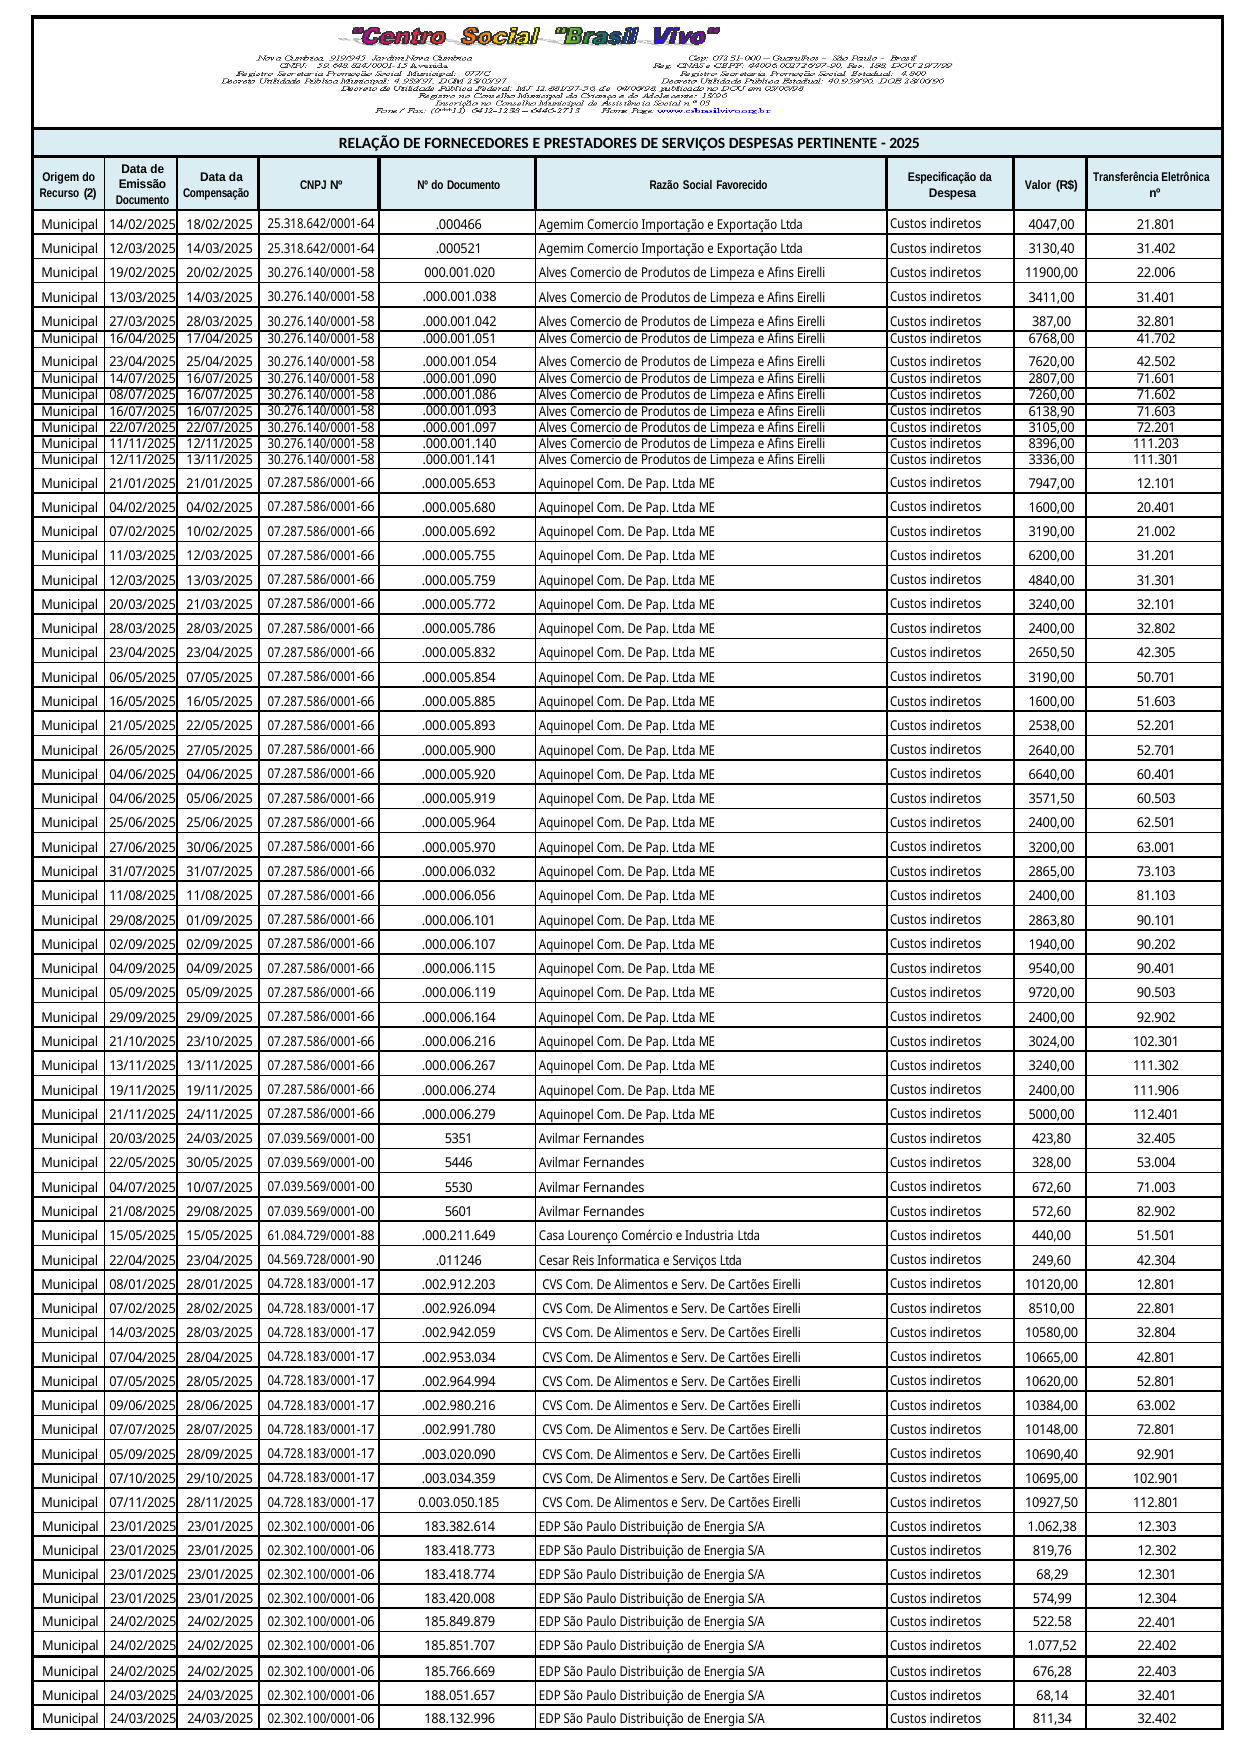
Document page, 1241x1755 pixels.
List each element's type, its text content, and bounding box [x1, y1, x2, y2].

table_cell 07.287.586/0001-66 [260, 761, 378, 783]
table_cell 10580,00 [1015, 1319, 1085, 1342]
table_cell Alves Comercio de Produtos de Limpeza e Afins Eirelli [536, 332, 886, 346]
table_cell 04.728.183/0001-17 [260, 1489, 378, 1512]
table_cell 90.202 [1087, 931, 1221, 953]
table_cell 27/03/2025 [105, 308, 176, 330]
table_cell 90.503 [1087, 979, 1221, 1002]
table_cell .002.980.216 [380, 1392, 535, 1414]
table_cell 5601 [380, 1198, 535, 1220]
table_cell Custos indiretos [888, 1271, 1013, 1293]
table_cell 07.039.569/0001-00 [260, 1125, 378, 1147]
table_cell Municipal [34, 372, 104, 387]
table_cell 23/01/2025 [178, 1585, 258, 1607]
table_cell Aquinopel Com. De Pap. Ltda ME [536, 906, 886, 929]
table_cell 3024,00 [1015, 1028, 1085, 1050]
table_header 24/02/2025 [178, 1658, 258, 1680]
table_cell 6768,00 [1015, 332, 1085, 346]
table_cell 21/05/2025 [105, 712, 176, 735]
table_header 22.403 [1087, 1658, 1221, 1680]
table_cell 23/01/2025 [105, 1537, 176, 1559]
table_cell .000.001.141 [380, 453, 535, 468]
table_cell Custos indiretos [888, 1076, 1013, 1099]
table_cell EDP São Paulo Distribuição de Energia S/A [536, 1561, 886, 1583]
table_cell EDP São Paulo Distribuição de Energia S/A [536, 1513, 886, 1535]
table_cell 29/09/2025 [105, 1003, 176, 1026]
table_cell 29/08/2025 [178, 1198, 258, 1220]
table_cell 23/01/2025 [178, 1513, 258, 1535]
table_cell .002.953.034 [380, 1343, 535, 1366]
table_cell Alves Comercio de Produtos de Limpeza e Afins Eirelli [536, 308, 886, 330]
table_cell 27/05/2025 [178, 736, 258, 759]
table_cell Aquinopel Com. De Pap. Ltda ME [536, 1028, 886, 1050]
table_cell Data de Emissão Documento [105, 158, 176, 209]
table_cell 30.276.140/0001-58 [260, 259, 378, 282]
table_cell Municipal [34, 1537, 104, 1559]
table_cell Custos indiretos [888, 809, 1013, 832]
table_cell 572,60 [1015, 1198, 1085, 1220]
table_cell 07.287.586/0001-66 [260, 688, 378, 710]
table_cell 10620,00 [1015, 1368, 1085, 1390]
table_cell Alves Comercio de Produtos de Limpeza e Afins Eirelli [536, 389, 886, 403]
table_cell CVS Com. De Alimentos e Serv. De Cartões Eirelli [536, 1392, 886, 1414]
table_cell 3571,50 [1015, 785, 1085, 808]
table_cell Custos indiretos [888, 421, 1013, 435]
table_cell .000.006.032 [380, 858, 535, 880]
table_cell 24/02/2025 [105, 1632, 176, 1655]
table_cell Custos indiretos [888, 211, 1013, 233]
table_cell 21/10/2025 [105, 1028, 176, 1050]
table_cell CVS Com. De Alimentos e Serv. De Cartões Eirelli [536, 1295, 886, 1317]
table_cell Municipal [34, 1198, 104, 1220]
table_cell 28/05/2025 [178, 1368, 258, 1390]
table_cell Aquinopel Com. De Pap. Ltda ME [536, 639, 886, 662]
table_cell 04/06/2025 [105, 785, 176, 808]
table_cell Custos indiretos [888, 955, 1013, 977]
table_cell Municipal [34, 688, 104, 710]
table_cell Custos indiretos [888, 979, 1013, 1002]
table_cell 12/03/2025 [178, 542, 258, 565]
table_cell Custos indiretos [888, 858, 1013, 880]
table_cell 7260,00 [1015, 389, 1085, 403]
table_cell 0.003.050.185 [380, 1489, 535, 1512]
table_cell Data da Compensação [178, 158, 257, 209]
table_cell Alves Comercio de Produtos de Limpeza e Afins Eirelli [536, 405, 886, 419]
table_cell 22/05/2025 [178, 712, 258, 735]
table_cell Custos indiretos [888, 389, 1013, 403]
table_cell 6640,00 [1015, 761, 1085, 783]
table_cell Municipal [34, 1101, 104, 1123]
table_cell Municipal [34, 882, 104, 905]
table_cell 07.287.586/0001-66 [260, 1101, 378, 1123]
table_cell .000.001.038 [380, 283, 535, 306]
table_cell 16/07/2025 [178, 372, 258, 387]
table_cell 3411,00 [1015, 283, 1085, 306]
table_cell 2538,00 [1015, 712, 1085, 735]
table_cell CVS Com. De Alimentos e Serv. De Cartões Eirelli [536, 1440, 886, 1463]
table_cell .000.005.759 [380, 566, 535, 589]
table_cell 52.801 [1087, 1368, 1221, 1390]
table_cell Municipal [34, 736, 104, 759]
table_cell 25.318.642/0001-64 [260, 235, 378, 257]
table_cell 30.276.140/0001-58 [260, 405, 378, 419]
table_cell 02.302.100/0001-06 [260, 1561, 378, 1583]
table_cell Custos indiretos [888, 1706, 1013, 1728]
table_cell 25/06/2025 [178, 809, 258, 832]
table_cell 28/07/2025 [178, 1416, 258, 1439]
table_cell 183.418.773 [380, 1537, 535, 1559]
table_cell 25.318.642/0001-64 [260, 211, 378, 233]
table_cell 07.287.586/0001-66 [260, 979, 378, 1002]
table_cell Municipal [34, 761, 104, 783]
table_cell Custos indiretos [888, 1585, 1013, 1607]
table_cell Municipal [34, 785, 104, 808]
table_cell 24/02/2025 [178, 1609, 258, 1631]
table_cell 52.701 [1087, 736, 1221, 759]
table_cell 21/08/2025 [105, 1198, 176, 1220]
table_cell Alves Comercio de Produtos de Limpeza e Afins Eirelli [536, 453, 886, 468]
table_cell 68,14 [1015, 1682, 1085, 1704]
table_cell 07/02/2025 [105, 1295, 176, 1317]
table_cell 32.801 [1087, 308, 1221, 330]
table_cell 63.002 [1087, 1392, 1221, 1414]
table_cell 32.402 [1087, 1706, 1221, 1728]
table_cell Municipal [34, 1368, 104, 1390]
table_cell Custos indiretos [888, 1368, 1013, 1390]
table_cell 05/09/2025 [178, 979, 258, 1002]
table_cell Transferência Eletrônica nº [1088, 158, 1221, 209]
table_cell 13/11/2025 [178, 453, 258, 468]
table_cell 07.039.569/0001-00 [260, 1149, 378, 1172]
table_cell Alves Comercio de Produtos de Limpeza e Afins Eirelli [536, 437, 886, 452]
table_cell Aquinopel Com. De Pap. Ltda ME [536, 785, 886, 808]
table_header Municipal [34, 1658, 104, 1680]
table_cell 07/02/2025 [105, 518, 176, 541]
table_cell 423,80 [1015, 1125, 1085, 1147]
table_cell Municipal [34, 308, 104, 330]
table_cell 42.304 [1087, 1246, 1221, 1269]
table_cell CVS Com. De Alimentos e Serv. De Cartões Eirelli [536, 1465, 886, 1487]
table_cell 14/03/2025 [105, 1319, 176, 1342]
table_cell 04.728.183/0001-17 [260, 1416, 378, 1439]
table_cell .000.005.970 [380, 833, 535, 856]
table_cell .000.005.885 [380, 688, 535, 710]
table_cell Municipal [34, 1416, 104, 1439]
table_cell 19/11/2025 [178, 1076, 258, 1099]
table_cell 08/07/2025 [105, 389, 176, 403]
table_header 676,28 [1015, 1658, 1085, 1680]
table_cell 24/11/2025 [178, 1101, 258, 1123]
table_cell Municipal [34, 858, 104, 880]
table_cell .000.001.093 [380, 405, 535, 419]
table_cell 42.801 [1087, 1343, 1221, 1366]
table_cell Custos indiretos [888, 469, 1013, 492]
table_cell Alves Comercio de Produtos de Limpeza e Afins Eirelli [536, 283, 886, 306]
table_cell 07.287.586/0001-66 [260, 663, 378, 686]
table_cell 4840,00 [1015, 566, 1085, 589]
table_cell 16/07/2025 [178, 389, 258, 403]
table_cell 07.287.586/0001-66 [260, 906, 378, 929]
table_cell 04/07/2025 [105, 1173, 176, 1196]
table_cell .000.005.919 [380, 785, 535, 808]
table_cell 60.503 [1087, 785, 1221, 808]
table_cell 19/02/2025 [105, 259, 176, 282]
table_cell 11/11/2025 [105, 437, 176, 452]
table_cell Aquinopel Com. De Pap. Ltda ME [536, 955, 886, 977]
table_cell 31.401 [1087, 283, 1221, 306]
table_cell 20/02/2025 [178, 259, 258, 282]
table_cell Alves Comercio de Produtos de Limpeza e Afins Eirelli [536, 259, 886, 282]
table_cell 02.302.100/0001-06 [260, 1682, 378, 1704]
table_cell Municipal [34, 1706, 104, 1728]
table_cell Municipal [34, 615, 104, 638]
table_cell Custos indiretos [888, 1028, 1013, 1050]
table_cell 819,76 [1015, 1537, 1085, 1559]
table_cell Municipal [34, 591, 104, 613]
table_cell 28/09/2025 [178, 1440, 258, 1463]
table_cell 71.602 [1087, 389, 1221, 403]
table_cell CVS Com. De Alimentos e Serv. De Cartões Eirelli [536, 1343, 886, 1366]
table_cell Aquinopel Com. De Pap. Ltda ME [536, 736, 886, 759]
table_cell 07/10/2025 [105, 1465, 176, 1487]
table_cell 30.276.140/0001-58 [260, 332, 378, 346]
table_cell 30.276.140/0001-58 [260, 389, 378, 403]
table_cell .000466 [380, 211, 535, 233]
table_cell 05/06/2025 [178, 785, 258, 808]
table_cell 10148,00 [1015, 1416, 1085, 1439]
table_cell 07.287.586/0001-66 [260, 542, 378, 565]
table_cell 9720,00 [1015, 979, 1085, 1002]
table_cell Municipal [34, 566, 104, 589]
table_cell 112.401 [1087, 1101, 1221, 1123]
table_cell 7947,00 [1015, 469, 1085, 492]
table_cell .002.912.203 [380, 1271, 535, 1293]
table_cell Municipal [34, 1076, 104, 1099]
table_cell 102.301 [1087, 1028, 1221, 1050]
table_cell 73.103 [1087, 858, 1221, 880]
table_cell Custos indiretos [888, 931, 1013, 953]
table_cell 18/02/2025 [178, 211, 258, 233]
table_cell 21.002 [1087, 518, 1221, 541]
table_header 02.302.100/0001-06 [260, 1658, 378, 1680]
table_cell .000.005.893 [380, 712, 535, 735]
table_cell 07/05/2025 [178, 663, 258, 686]
table_cell Custos indiretos [888, 615, 1013, 638]
table_cell 30/05/2025 [178, 1149, 258, 1172]
table_cell Custos indiretos [888, 1295, 1013, 1317]
table_cell Custos indiretos [888, 1440, 1013, 1463]
table_cell Avilmar Fernandes [536, 1149, 886, 1172]
table_cell Municipal [34, 1561, 104, 1583]
table_cell Municipal [34, 1319, 104, 1342]
table_cell 10665,00 [1015, 1343, 1085, 1366]
table_cell 02.302.100/0001-06 [260, 1632, 378, 1655]
table_cell RELAÇÃO DE FORNECEDORES E PRESTADORES DE SERVIÇOS DESPESAS PERTINENTE - 2025 [34, 130, 1221, 155]
table_cell Aquinopel Com. De Pap. Ltda ME [536, 663, 886, 686]
table_cell 23/10/2025 [178, 1028, 258, 1050]
table_cell 14/03/2025 [178, 235, 258, 257]
table_cell 72.801 [1087, 1416, 1221, 1439]
table_cell Cesar Reis Informatica e Serviços Ltda [536, 1246, 886, 1269]
table_cell 24/03/2025 [178, 1125, 258, 1147]
table_cell .000.005.680 [380, 494, 535, 516]
table_cell 28/03/2025 [178, 1319, 258, 1342]
table_cell 50.701 [1087, 663, 1221, 686]
table_cell 2400,00 [1015, 615, 1085, 638]
table_cell 22/07/2025 [178, 421, 258, 435]
table_cell Municipal [34, 283, 104, 306]
table_cell Aquinopel Com. De Pap. Ltda ME [536, 615, 886, 638]
table_cell .000.005.964 [380, 809, 535, 832]
table_cell 440,00 [1015, 1222, 1085, 1244]
table_cell 10690,40 [1015, 1440, 1085, 1463]
table_cell Custos indiretos [888, 283, 1013, 306]
table_cell Aquinopel Com. De Pap. Ltda ME [536, 1076, 886, 1099]
table_cell Aquinopel Com. De Pap. Ltda ME [536, 1003, 886, 1026]
table_cell 23/01/2025 [105, 1561, 176, 1583]
table_cell 07/05/2025 [105, 1368, 176, 1390]
table_cell 24/02/2025 [178, 1632, 258, 1655]
table_cell Custos indiretos [888, 688, 1013, 710]
table_cell 04.728.183/0001-17 [260, 1295, 378, 1317]
table_cell 07.287.586/0001-66 [260, 955, 378, 977]
table_cell 32.401 [1087, 1682, 1221, 1704]
table_cell Custos indiretos [888, 1416, 1013, 1439]
table_cell 04/02/2025 [105, 494, 176, 516]
table_cell Municipal [34, 1609, 104, 1631]
table_cell 15/05/2025 [105, 1222, 176, 1244]
table_cell Municipal [34, 348, 104, 371]
table_cell 30/06/2025 [178, 833, 258, 856]
table_cell Municipal [34, 809, 104, 832]
table_cell 12.302 [1087, 1537, 1221, 1559]
table_cell 12/03/2025 [105, 566, 176, 589]
table_cell .000.006.107 [380, 931, 535, 953]
table_cell Custos indiretos [888, 332, 1013, 346]
table_cell 24/03/2025 [105, 1682, 176, 1704]
table_cell 71.003 [1087, 1173, 1221, 1196]
table_cell Custos indiretos [888, 1343, 1013, 1366]
table_cell 2400,00 [1015, 1076, 1085, 1099]
table_cell Municipal [34, 1585, 104, 1607]
table_cell Custos indiretos [888, 518, 1013, 541]
table_cell 24/03/2025 [178, 1706, 258, 1728]
table_cell 111.203 [1087, 437, 1221, 452]
table_cell .002.942.059 [380, 1319, 535, 1342]
table_cell 28/11/2025 [178, 1489, 258, 1512]
table_cell 27/06/2025 [105, 833, 176, 856]
table_cell 07.287.586/0001-66 [260, 1003, 378, 1026]
table_cell Custos indiretos [888, 259, 1013, 282]
table_cell 11/03/2025 [105, 542, 176, 565]
table_cell Municipal [34, 1513, 104, 1535]
table_cell Alves Comercio de Produtos de Limpeza e Afins Eirelli [536, 421, 886, 435]
table_cell Municipal [34, 469, 104, 492]
table_cell Custos indiretos [888, 906, 1013, 929]
table_cell 111.906 [1087, 1076, 1221, 1099]
table_cell Origem do Recurso (2) [34, 158, 104, 209]
table_cell 10927,50 [1015, 1489, 1085, 1512]
table_cell 02/09/2025 [178, 931, 258, 953]
table_cell 14/02/2025 [105, 211, 176, 233]
table_cell 24/02/2025 [105, 1609, 176, 1631]
table_cell 13/11/2025 [105, 1052, 176, 1074]
table_cell .000.211.649 [380, 1222, 535, 1244]
table_cell 92.902 [1087, 1003, 1221, 1026]
table_cell Municipal [34, 1632, 104, 1655]
table_cell 07/07/2025 [105, 1416, 176, 1439]
table_cell 16/05/2025 [178, 688, 258, 710]
table_cell 07.287.586/0001-66 [260, 1076, 378, 1099]
table_cell Municipal [34, 1489, 104, 1512]
table_cell 30.276.140/0001-58 [260, 308, 378, 330]
table_cell 92.901 [1087, 1440, 1221, 1463]
table_cell Custos indiretos [888, 1003, 1013, 1026]
table_cell 522.58 [1015, 1609, 1085, 1631]
table_cell Custos indiretos [888, 566, 1013, 589]
table_cell Custos indiretos [888, 1682, 1013, 1704]
table_cell .000.006.267 [380, 1052, 535, 1074]
table_cell .000.001.086 [380, 389, 535, 403]
table_cell Municipal [34, 1028, 104, 1050]
table_cell .000.001.054 [380, 348, 535, 371]
table_cell Custos indiretos [888, 1561, 1013, 1583]
table_cell 07.287.586/0001-66 [260, 809, 378, 832]
table_cell Agemim Comercio Importação e Exportação Ltda [536, 211, 886, 233]
table_cell Custos indiretos [888, 833, 1013, 856]
table_cell 28/03/2025 [178, 615, 258, 638]
table_cell 62.501 [1087, 809, 1221, 832]
table_cell .000.001.090 [380, 372, 535, 387]
table_cell 3130,40 [1015, 235, 1085, 257]
table_cell 183.418.774 [380, 1561, 535, 1583]
table_cell Municipal [34, 1246, 104, 1269]
table_cell 22.006 [1087, 259, 1221, 282]
table_cell 30.276.140/0001-58 [260, 437, 378, 452]
table_cell Custos indiretos [888, 453, 1013, 468]
table_cell 13/11/2025 [178, 1052, 258, 1074]
table_cell 30.276.140/0001-58 [260, 453, 378, 468]
table_cell 30.276.140/0001-58 [260, 283, 378, 306]
table_cell Custos indiretos [888, 405, 1013, 419]
table_cell 07.287.586/0001-66 [260, 931, 378, 953]
table_cell 185.851.707 [380, 1632, 535, 1655]
table_cell EDP São Paulo Distribuição de Energia S/A [536, 1585, 886, 1607]
table_cell .000.006.164 [380, 1003, 535, 1026]
table_cell 28/06/2025 [178, 1392, 258, 1414]
table_cell 24/03/2025 [178, 1682, 258, 1704]
table_cell 3336,00 [1015, 453, 1085, 468]
table_cell 07.287.586/0001-66 [260, 469, 378, 492]
table_cell 32.802 [1087, 615, 1221, 638]
table_cell Custos indiretos [888, 882, 1013, 905]
table_cell 04.728.183/0001-17 [260, 1343, 378, 1366]
table_cell 8396,00 [1015, 437, 1085, 452]
table_cell 07.287.586/0001-66 [260, 882, 378, 905]
table_cell 07.287.586/0001-66 [260, 518, 378, 541]
table_cell 07.287.586/0001-66 [260, 833, 378, 856]
table_cell 1940,00 [1015, 931, 1085, 953]
table_cell 000.001.020 [380, 259, 535, 282]
table_cell Municipal [34, 259, 104, 282]
table_cell Aquinopel Com. De Pap. Ltda ME [536, 518, 886, 541]
table_cell Razão Social Favorecido [537, 158, 885, 209]
table_cell 5351 [380, 1125, 535, 1147]
table_cell 16/07/2025 [105, 405, 176, 419]
table_cell 32.101 [1087, 591, 1221, 613]
table_cell .000.005.920 [380, 761, 535, 783]
table_cell 23/04/2025 [105, 348, 176, 371]
table_cell Custos indiretos [888, 1101, 1013, 1123]
table_cell 04.728.183/0001-17 [260, 1392, 378, 1414]
table_cell 188.132.996 [380, 1706, 535, 1728]
table_cell .000.005.832 [380, 639, 535, 662]
table_cell 05/09/2025 [105, 979, 176, 1002]
table_cell EDP São Paulo Distribuição de Energia S/A [536, 1609, 886, 1631]
table_cell 19/11/2025 [105, 1076, 176, 1099]
table_cell 13/03/2025 [178, 566, 258, 589]
table_cell .000.005.692 [380, 518, 535, 541]
table_cell 28/03/2025 [105, 615, 176, 638]
table_cell 53.004 [1087, 1149, 1221, 1172]
table_cell Municipal [34, 1440, 104, 1463]
table_cell Custos indiretos [888, 712, 1013, 735]
table_cell 6138,90 [1015, 405, 1085, 419]
table_cell 21.801 [1087, 211, 1221, 233]
table_cell 04/06/2025 [105, 761, 176, 783]
table_cell 22/07/2025 [105, 421, 176, 435]
table_cell 04/09/2025 [105, 955, 176, 977]
table_cell Municipal [34, 833, 104, 856]
table_cell 25/04/2025 [178, 348, 258, 371]
table_cell Municipal [34, 1052, 104, 1074]
table_cell Aquinopel Com. De Pap. Ltda ME [536, 566, 886, 589]
table_cell Custos indiretos [888, 235, 1013, 257]
table_cell 672,60 [1015, 1173, 1085, 1196]
table_cell Custos indiretos [888, 1537, 1013, 1559]
table_cell Aquinopel Com. De Pap. Ltda ME [536, 833, 886, 856]
table_cell 04.728.183/0001-17 [260, 1465, 378, 1487]
table_cell CVS Com. De Alimentos e Serv. De Cartões Eirelli [536, 1319, 886, 1342]
table_cell 249,60 [1015, 1246, 1085, 1269]
table_cell .000.001.042 [380, 308, 535, 330]
table_cell Custos indiretos [888, 494, 1013, 516]
table_cell 04/09/2025 [178, 955, 258, 977]
table_cell Municipal [34, 931, 104, 953]
table_cell .003.020.090 [380, 1440, 535, 1463]
table_cell Custos indiretos [888, 1198, 1013, 1220]
table_cell 10/07/2025 [178, 1173, 258, 1196]
table_cell Nº do Documento [381, 158, 534, 209]
table_cell Custos indiretos [888, 348, 1013, 371]
table_cell 68,29 [1015, 1561, 1085, 1583]
table_cell 20.401 [1087, 494, 1221, 516]
table_cell 1600,00 [1015, 494, 1085, 516]
table_cell CNPJ Nº [260, 158, 377, 209]
table_cell 28/01/2025 [178, 1271, 258, 1293]
table_cell 15/05/2025 [178, 1222, 258, 1244]
table_cell 387,00 [1015, 308, 1085, 330]
table_cell Municipal [34, 494, 104, 516]
table_cell .000.005.755 [380, 542, 535, 565]
table_cell 71.603 [1087, 405, 1221, 419]
table_cell 7620,00 [1015, 348, 1085, 371]
table_cell 111.302 [1087, 1052, 1221, 1074]
table_cell Custos indiretos [888, 761, 1013, 783]
table_cell 07.287.586/0001-66 [260, 1052, 378, 1074]
table_cell Avilmar Fernandes [536, 1125, 886, 1147]
table_cell 183.382.614 [380, 1513, 535, 1535]
table_cell .000.006.279 [380, 1101, 535, 1123]
table_cell 10/02/2025 [178, 518, 258, 541]
table_cell 3200,00 [1015, 833, 1085, 856]
table_cell Custos indiretos [888, 785, 1013, 808]
table_cell .000521 [380, 235, 535, 257]
table_cell 12/11/2025 [178, 437, 258, 452]
table_cell 07/04/2025 [105, 1343, 176, 1366]
table_cell 28/03/2025 [178, 308, 258, 330]
table_cell Municipal [34, 405, 104, 419]
table_cell 51.603 [1087, 688, 1221, 710]
table_cell 07.287.586/0001-66 [260, 615, 378, 638]
table_cell Aquinopel Com. De Pap. Ltda ME [536, 761, 886, 783]
table_cell 28/02/2025 [178, 1295, 258, 1317]
table_cell Aquinopel Com. De Pap. Ltda ME [536, 1052, 886, 1074]
table_cell 12.304 [1087, 1585, 1221, 1607]
table_cell .000.006.119 [380, 979, 535, 1002]
table_cell 04.728.183/0001-17 [260, 1440, 378, 1463]
table_cell 12.101 [1087, 469, 1221, 492]
table_cell 10695,00 [1015, 1465, 1085, 1487]
table_cell CVS Com. De Alimentos e Serv. De Cartões Eirelli [536, 1271, 886, 1293]
table_cell Municipal [34, 437, 104, 452]
table_cell .000.001.051 [380, 332, 535, 346]
table_cell 9540,00 [1015, 955, 1085, 977]
table_cell 06/05/2025 [105, 663, 176, 686]
table_cell 82.902 [1087, 1198, 1221, 1220]
table_cell 32.804 [1087, 1319, 1221, 1342]
table_cell 2865,00 [1015, 858, 1085, 880]
table_cell 14/03/2025 [178, 283, 258, 306]
table_cell 5000,00 [1015, 1101, 1085, 1123]
table_cell 31.402 [1087, 235, 1221, 257]
table_cell Municipal [34, 332, 104, 346]
table_cell Municipal [34, 663, 104, 686]
table_cell .000.006.101 [380, 906, 535, 929]
table_cell Aquinopel Com. De Pap. Ltda ME [536, 712, 886, 735]
table_cell Municipal [34, 979, 104, 1002]
table_cell 1.062,38 [1015, 1513, 1085, 1535]
table_cell 04.728.183/0001-17 [260, 1368, 378, 1390]
table_cell Custos indiretos [888, 437, 1013, 452]
table_cell 07.287.586/0001-66 [260, 736, 378, 759]
table_cell 72.201 [1087, 421, 1221, 435]
table_cell .000.005.854 [380, 663, 535, 686]
table_cell 63.001 [1087, 833, 1221, 856]
table_header 24/02/2025 [105, 1658, 176, 1680]
table_cell CVS Com. De Alimentos e Serv. De Cartões Eirelli [536, 1416, 886, 1439]
table_cell 21/01/2025 [105, 469, 176, 492]
table_cell 811,34 [1015, 1706, 1085, 1728]
table_cell 31/07/2025 [105, 858, 176, 880]
table_cell 12.301 [1087, 1561, 1221, 1583]
table_cell 02/09/2025 [105, 931, 176, 953]
table_cell Custos indiretos [888, 639, 1013, 662]
table_cell 23/01/2025 [105, 1585, 176, 1607]
table_cell 41.702 [1087, 332, 1221, 346]
table_cell .000.006.216 [380, 1028, 535, 1050]
table_cell .000.005.900 [380, 736, 535, 759]
table_cell .000.006.115 [380, 955, 535, 977]
table_cell 23/04/2025 [178, 1246, 258, 1269]
table_cell Municipal [34, 1149, 104, 1172]
table_cell 14/07/2025 [105, 372, 176, 387]
table_cell 12/03/2025 [105, 235, 176, 257]
table_cell 22.402 [1087, 1632, 1221, 1655]
table_cell 42.305 [1087, 639, 1221, 662]
table_cell 04/02/2025 [178, 494, 258, 516]
table_cell 3240,00 [1015, 591, 1085, 613]
table_cell 3190,00 [1015, 663, 1085, 686]
table_cell 07.287.586/0001-66 [260, 858, 378, 880]
table_cell Municipal [34, 1173, 104, 1196]
table_cell 13/03/2025 [105, 283, 176, 306]
table_cell 102.901 [1087, 1465, 1221, 1487]
table_cell Municipal [34, 421, 104, 435]
table_cell 183.420.008 [380, 1585, 535, 1607]
table_cell 16/04/2025 [105, 332, 176, 346]
table_cell Aquinopel Com. De Pap. Ltda ME [536, 494, 886, 516]
table_cell Municipal [34, 1271, 104, 1293]
table_cell 07.287.586/0001-66 [260, 1028, 378, 1050]
table_cell 11900,00 [1015, 259, 1085, 282]
table_cell 02.302.100/0001-06 [260, 1513, 378, 1535]
table_cell Municipal [34, 639, 104, 662]
table_cell Municipal [34, 1682, 104, 1704]
table_cell 3105,00 [1015, 421, 1085, 435]
table_cell .002.991.780 [380, 1416, 535, 1439]
table_cell 07.287.586/0001-66 [260, 494, 378, 516]
table_cell Municipal [34, 1343, 104, 1366]
table_cell .000.001.140 [380, 437, 535, 452]
table_cell .002.964.994 [380, 1368, 535, 1390]
table_cell Custos indiretos [888, 1632, 1013, 1655]
table_cell 07.039.569/0001-00 [260, 1198, 378, 1220]
table_cell 2807,00 [1015, 372, 1085, 387]
table_cell CVS Com. De Alimentos e Serv. De Cartões Eirelli [536, 1489, 886, 1512]
table_cell 90.401 [1087, 955, 1221, 977]
table_cell 71.601 [1087, 372, 1221, 387]
table_cell 07.039.569/0001-00 [260, 1173, 378, 1196]
table_cell 23/04/2025 [105, 639, 176, 662]
table_cell Municipal [34, 906, 104, 929]
table_cell 23/01/2025 [178, 1537, 258, 1559]
table_cell 12/11/2025 [105, 453, 176, 468]
table_cell 61.084.729/0001-88 [260, 1222, 378, 1244]
table_cell 574,99 [1015, 1585, 1085, 1607]
table_header [34, 19, 1221, 127]
table_cell Municipal [34, 518, 104, 541]
table_cell Alves Comercio de Produtos de Limpeza e Afins Eirelli [536, 372, 886, 387]
table_cell 02.302.100/0001-06 [260, 1585, 378, 1607]
table_cell Custos indiretos [888, 1052, 1013, 1074]
table_cell 30.276.140/0001-58 [260, 372, 378, 387]
table_cell 07.287.586/0001-66 [260, 591, 378, 613]
table_cell 2640,00 [1015, 736, 1085, 759]
table_cell 17/04/2025 [178, 332, 258, 346]
table_cell Custos indiretos [888, 1392, 1013, 1414]
table_cell 5446 [380, 1149, 535, 1172]
table_cell Aquinopel Com. De Pap. Ltda ME [536, 858, 886, 880]
table_cell 07.287.586/0001-66 [260, 566, 378, 589]
table_cell Aquinopel Com. De Pap. Ltda ME [536, 882, 886, 905]
table_cell 3190,00 [1015, 518, 1085, 541]
table_cell 04.569.728/0001-90 [260, 1246, 378, 1269]
table_cell 10384,00 [1015, 1392, 1085, 1414]
table_cell 4047,00 [1015, 211, 1085, 233]
table_cell 12.801 [1087, 1271, 1221, 1293]
table_cell .000.006.274 [380, 1076, 535, 1099]
table_cell Custos indiretos [888, 591, 1013, 613]
table_cell Aquinopel Com. De Pap. Ltda ME [536, 688, 886, 710]
table_cell 01/09/2025 [178, 906, 258, 929]
table_cell .003.034.359 [380, 1465, 535, 1487]
table_cell 22/05/2025 [105, 1149, 176, 1172]
table_cell Avilmar Fernandes [536, 1198, 886, 1220]
table_cell Municipal [34, 389, 104, 403]
table_cell EDP São Paulo Distribuição de Energia S/A [536, 1632, 886, 1655]
table_cell Valor (R$) [1015, 158, 1085, 209]
table_cell Custos indiretos [888, 1513, 1013, 1535]
table_cell 22/04/2025 [105, 1246, 176, 1269]
table_cell Custos indiretos [888, 1149, 1013, 1172]
table_cell 1.077,52 [1015, 1632, 1085, 1655]
table_cell Municipal [34, 453, 104, 468]
table_cell 29/09/2025 [178, 1003, 258, 1026]
table_cell 111.301 [1087, 453, 1221, 468]
table_cell .002.926.094 [380, 1295, 535, 1317]
table_cell 23/04/2025 [178, 639, 258, 662]
table_cell Custos indiretos [888, 372, 1013, 387]
table_cell Municipal [34, 1295, 104, 1317]
table_cell 185.849.879 [380, 1609, 535, 1631]
table_cell 5530 [380, 1173, 535, 1196]
table_cell .000.005.653 [380, 469, 535, 492]
table_cell Aquinopel Com. De Pap. Ltda ME [536, 469, 886, 492]
table_cell 8510,00 [1015, 1295, 1085, 1317]
table_cell 20/03/2025 [105, 1125, 176, 1147]
table_cell Alves Comercio de Produtos de Limpeza e Afins Eirelli [536, 348, 886, 371]
table_cell Custos indiretos [888, 542, 1013, 565]
table_cell 07.287.586/0001-66 [260, 712, 378, 735]
table_cell 2650,50 [1015, 639, 1085, 662]
table_header Custos indiretos [888, 1658, 1013, 1680]
table_cell 30.276.140/0001-58 [260, 348, 378, 371]
table_cell Municipal [34, 542, 104, 565]
table_cell 04/06/2025 [178, 761, 258, 783]
table_cell Municipal [34, 955, 104, 977]
table_cell 22.801 [1087, 1295, 1221, 1317]
table_cell Especificação da Despesa [888, 158, 1012, 209]
table_cell Aquinopel Com. De Pap. Ltda ME [536, 542, 886, 565]
table_cell 188.051.657 [380, 1682, 535, 1704]
table_cell Custos indiretos [888, 1246, 1013, 1269]
table_cell 23/01/2025 [178, 1561, 258, 1583]
table_cell 11/08/2025 [178, 882, 258, 905]
table_cell 26/05/2025 [105, 736, 176, 759]
table_cell 02.302.100/0001-06 [260, 1609, 378, 1631]
table_cell 02.302.100/0001-06 [260, 1706, 378, 1728]
table_cell 04.728.183/0001-17 [260, 1319, 378, 1342]
table_cell 05/09/2025 [105, 1440, 176, 1463]
table_cell .000.005.786 [380, 615, 535, 638]
table_cell Custos indiretos [888, 308, 1013, 330]
table_cell 28/04/2025 [178, 1343, 258, 1366]
table_cell 2400,00 [1015, 1003, 1085, 1026]
table_cell Custos indiretos [888, 1173, 1013, 1196]
table_cell 29/10/2025 [178, 1465, 258, 1487]
table_cell 09/06/2025 [105, 1392, 176, 1414]
table_cell 3240,00 [1015, 1052, 1085, 1074]
table_cell 30.276.140/0001-58 [260, 421, 378, 435]
table_cell Custos indiretos [888, 1319, 1013, 1342]
table_header EDP São Paulo Distribuição de Energia S/A [536, 1658, 886, 1680]
table_cell 328,00 [1015, 1149, 1085, 1172]
table_cell Casa Lourenço Comércio e Industria Ltda [536, 1222, 886, 1244]
table_cell Municipal [34, 1392, 104, 1414]
table_cell Municipal [34, 1125, 104, 1147]
table_cell 21/03/2025 [178, 591, 258, 613]
table_cell 2863,80 [1015, 906, 1085, 929]
table_cell EDP São Paulo Distribuição de Energia S/A [536, 1682, 886, 1704]
table_cell 23/01/2025 [105, 1513, 176, 1535]
table_cell 32.405 [1087, 1125, 1221, 1147]
table_cell 02.302.100/0001-06 [260, 1537, 378, 1559]
table_cell CVS Com. De Alimentos e Serv. De Cartões Eirelli [536, 1368, 886, 1390]
table_cell 2400,00 [1015, 809, 1085, 832]
table_cell 04.728.183/0001-17 [260, 1271, 378, 1293]
table_cell 31.201 [1087, 542, 1221, 565]
table_cell .011246 [380, 1246, 535, 1269]
table_cell Custos indiretos [888, 1609, 1013, 1631]
table_cell Custos indiretos [888, 1465, 1013, 1487]
table_header 185.766.669 [380, 1658, 535, 1680]
table_cell 16/07/2025 [178, 405, 258, 419]
table_cell 60.401 [1087, 761, 1221, 783]
table_cell Aquinopel Com. De Pap. Ltda ME [536, 591, 886, 613]
table_cell 22.401 [1087, 1609, 1221, 1631]
table_cell 10120,00 [1015, 1271, 1085, 1293]
table_cell 2400,00 [1015, 882, 1085, 905]
table_cell Custos indiretos [888, 1489, 1013, 1512]
table_cell Custos indiretos [888, 663, 1013, 686]
table_cell 20/03/2025 [105, 591, 176, 613]
table_cell 08/01/2025 [105, 1271, 176, 1293]
table_cell .000.001.097 [380, 421, 535, 435]
table_cell EDP São Paulo Distribuição de Energia S/A [536, 1537, 886, 1559]
table_cell 29/08/2025 [105, 906, 176, 929]
table_cell 21/11/2025 [105, 1101, 176, 1123]
table_cell Avilmar Fernandes [536, 1173, 886, 1196]
table_cell Custos indiretos [888, 1222, 1013, 1244]
table_cell 24/03/2025 [105, 1706, 176, 1728]
table_cell 31/07/2025 [178, 858, 258, 880]
table_cell 07/11/2025 [105, 1489, 176, 1512]
table_cell 52.201 [1087, 712, 1221, 735]
table_cell Aquinopel Com. De Pap. Ltda ME [536, 931, 886, 953]
table_cell Custos indiretos [888, 736, 1013, 759]
table_cell Aquinopel Com. De Pap. Ltda ME [536, 979, 886, 1002]
table_cell 31.301 [1087, 566, 1221, 589]
table_cell .000.005.772 [380, 591, 535, 613]
table_cell Agemim Comercio Importação e Exportação Ltda [536, 235, 886, 257]
table_cell 25/06/2025 [105, 809, 176, 832]
table_cell Aquinopel Com. De Pap. Ltda ME [536, 809, 886, 832]
table_cell 6200,00 [1015, 542, 1085, 565]
table_cell Municipal [34, 211, 104, 233]
table_cell Custos indiretos [888, 1125, 1013, 1147]
table_cell 11/08/2025 [105, 882, 176, 905]
table_cell 51.501 [1087, 1222, 1221, 1244]
table_cell Municipal [34, 235, 104, 257]
table_cell 42.502 [1087, 348, 1221, 371]
table_cell 16/05/2025 [105, 688, 176, 710]
table_cell 12.303 [1087, 1513, 1221, 1535]
table_cell 07.287.586/0001-66 [260, 639, 378, 662]
table_cell Municipal [34, 1003, 104, 1026]
table_cell Municipal [34, 1222, 104, 1244]
table_cell EDP São Paulo Distribuição de Energia S/A [536, 1706, 886, 1728]
table_cell 81.103 [1087, 882, 1221, 905]
table_cell 112.801 [1087, 1489, 1221, 1512]
table_cell 90.101 [1087, 906, 1221, 929]
table_cell .000.006.056 [380, 882, 535, 905]
table_cell Municipal [34, 1465, 104, 1487]
table_cell 07.287.586/0001-66 [260, 785, 378, 808]
table_cell 1600,00 [1015, 688, 1085, 710]
table_cell Municipal [34, 712, 104, 735]
table_cell Aquinopel Com. De Pap. Ltda ME [536, 1101, 886, 1123]
table_cell 21/01/2025 [178, 469, 258, 492]
